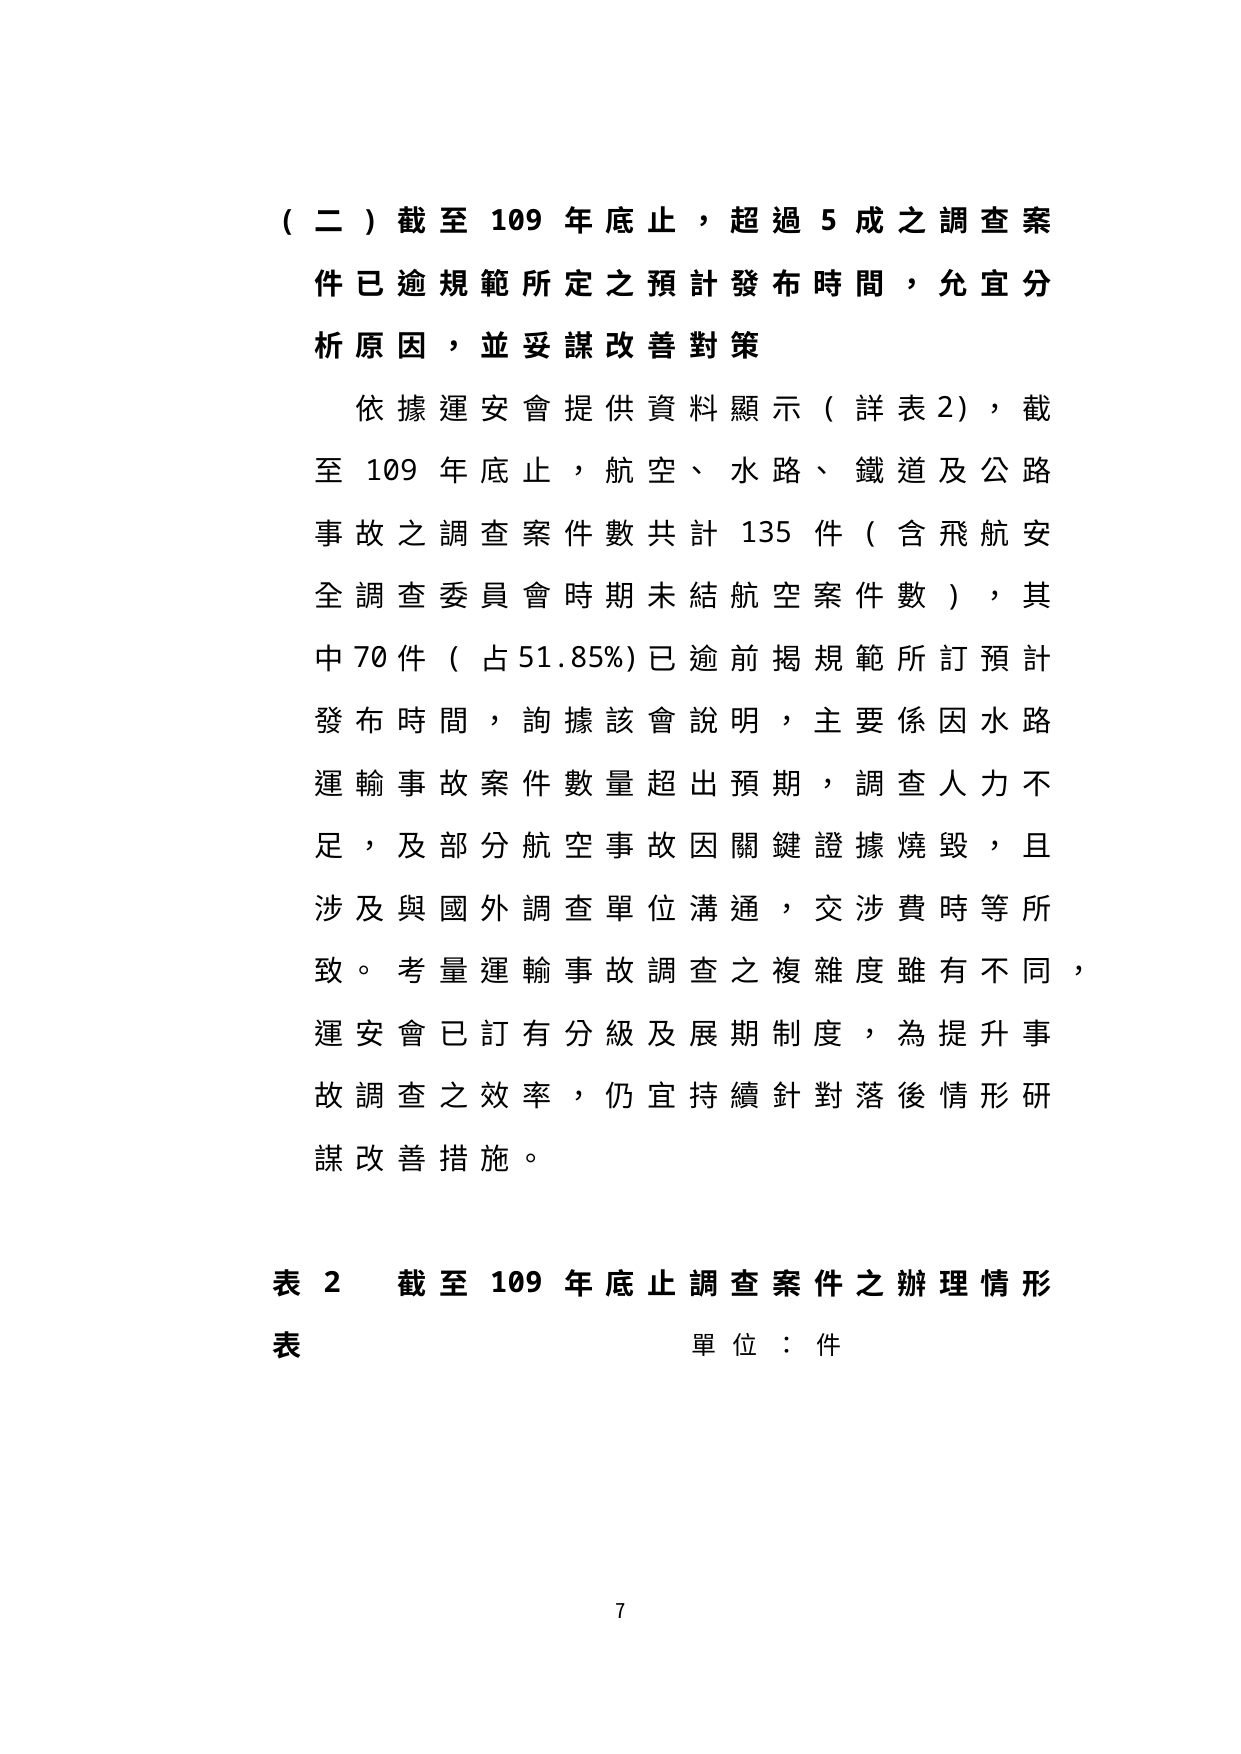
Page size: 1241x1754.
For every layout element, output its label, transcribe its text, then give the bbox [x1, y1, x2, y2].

text 表2 截至109年底止調查案件之辦理情形表 單位：件 [244, 1240, 1058, 1365]
text 依據運安會提供資料顯示(詳表2)，截至109年底止，航空、水路、鐵道及公路事故之調查案件數共計135件(含飛航安全調查委員會時期未結航空案件數)，其中70件(占51.85%)已逾前揭規範所訂預計發布時間，詢據該會說明，主要係因水路運輸事故案件數量超出預期，調查人力不足，及部分航空事故因關鍵證據燒毀，且涉及與國外調查單位溝通，交涉費時等所致。考量運輸事故調查之複雜度雖有不同，運安會已訂有分級及展期制度，為提升事故調查之效率，仍宜持續針對落後情形研謀改善措施。 [271, 365, 1058, 1177]
text (二)截至109年底止，超過5成之調查案件已逾規範所定之預計發布時間，允宜分析原因，並妥謀改善對策 [242, 177, 1058, 365]
